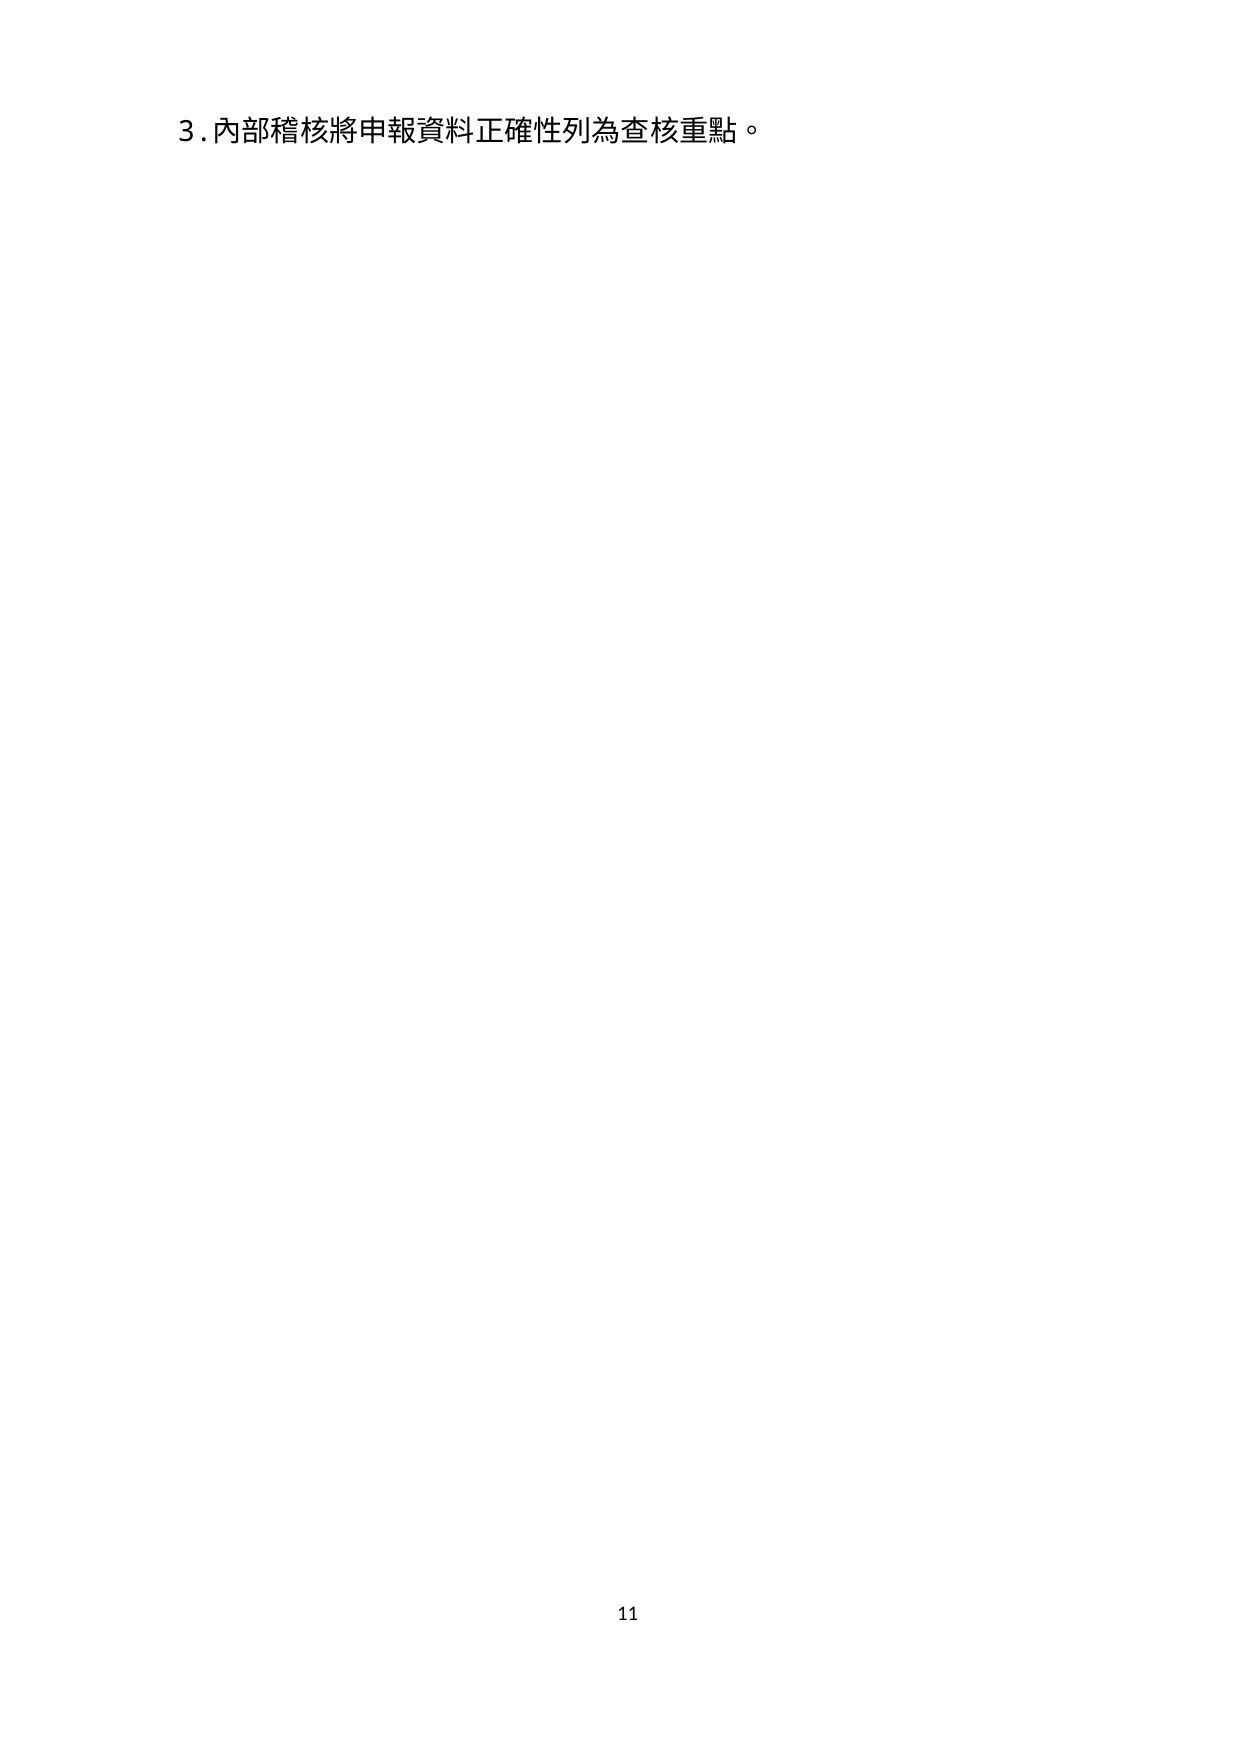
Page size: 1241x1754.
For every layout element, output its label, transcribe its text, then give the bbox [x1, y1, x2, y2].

text 3.內部稽核將申報資料正確性列為查核重點。 [177, 87, 1092, 150]
